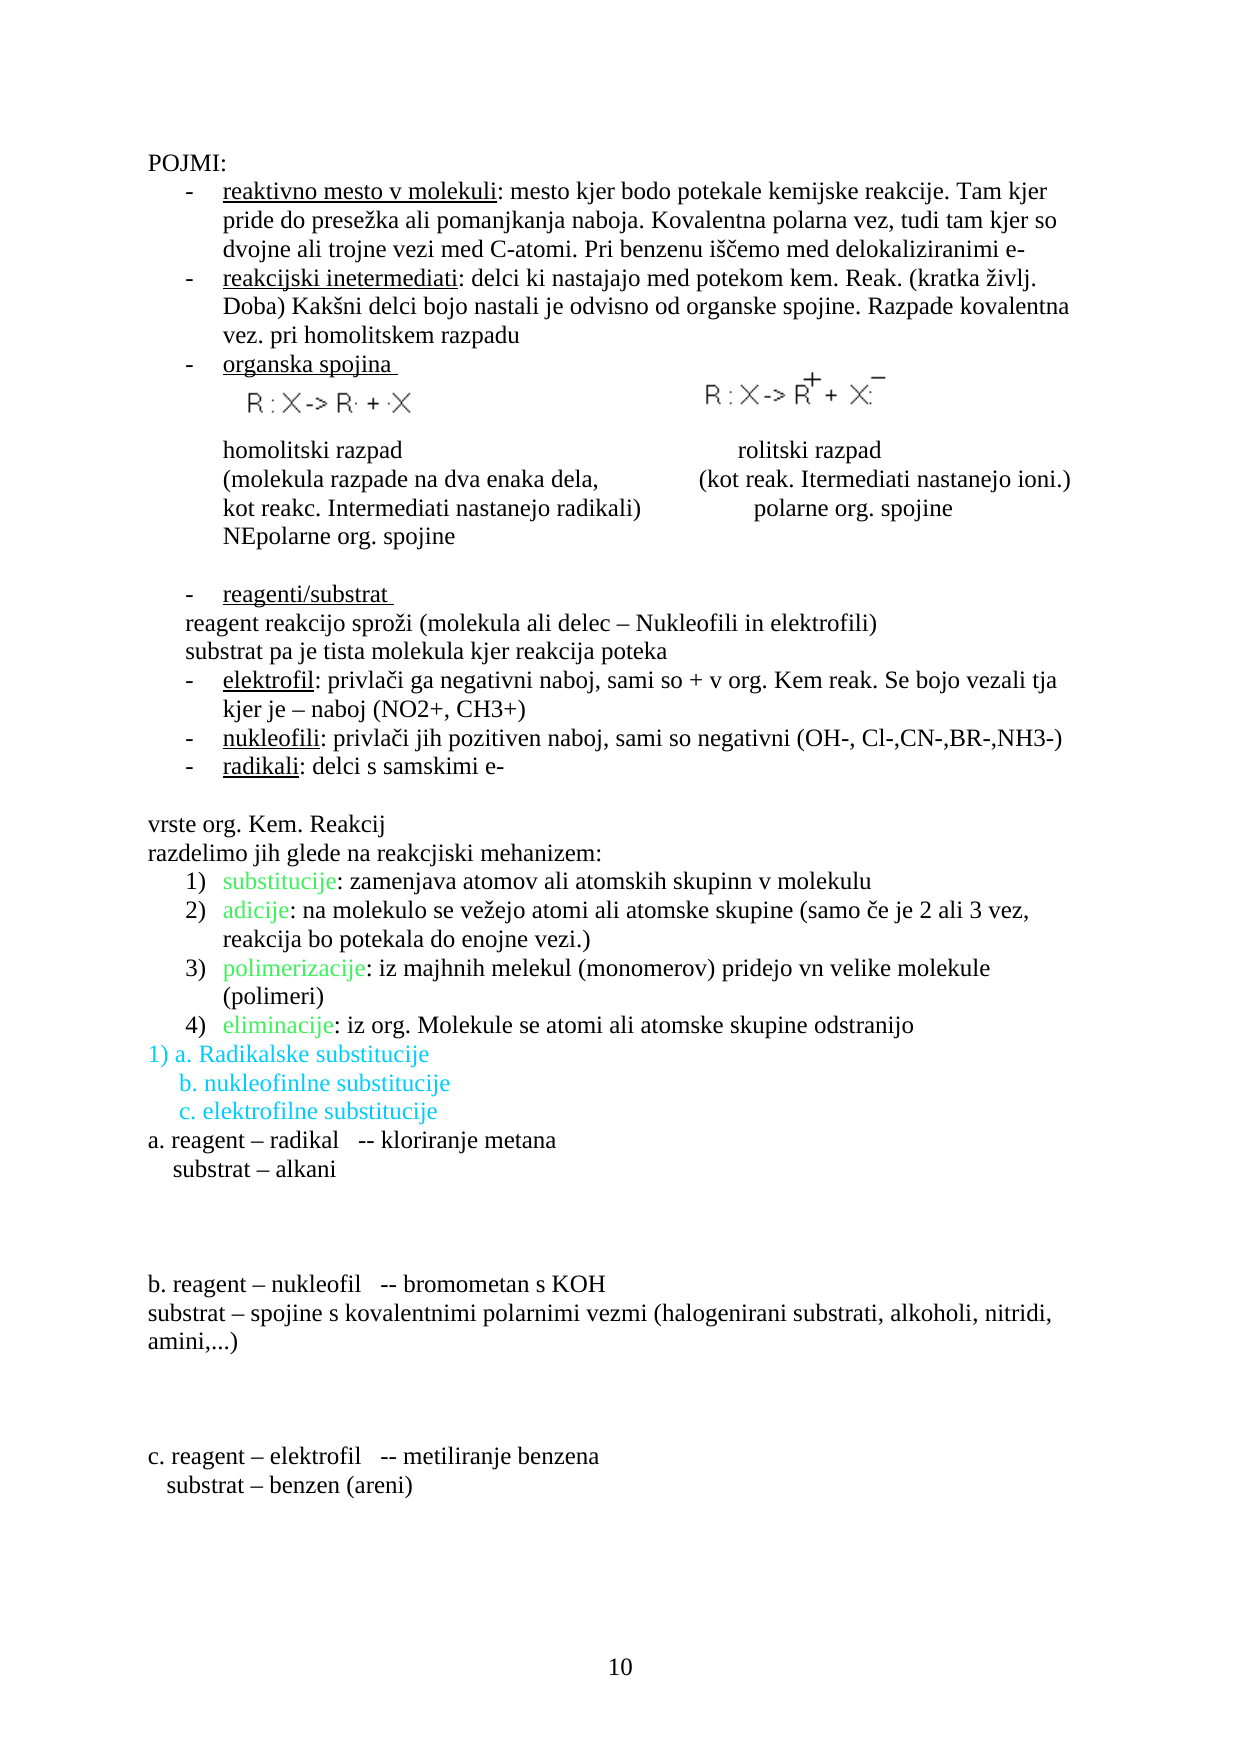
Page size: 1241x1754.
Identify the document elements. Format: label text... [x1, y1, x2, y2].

picture [241, 382, 448, 421]
list radikali: delci s samskimi e- [185, 751, 1093, 780]
list elektrofil: privlači ga negativni naboj, sami so + v org. Kem reak. Se bojo vezali tja kjer je – naboj (NO2+, CH3+) [185, 665, 1093, 723]
text a. reagent – radikal -- kloriranje metana [148, 1125, 1093, 1154]
text substrat – spojine s kovalentnimi polarnimi vezmi (halogenirani substrati, alkoholi, nitridi, amini,...) [148, 1298, 1093, 1355]
text substrat – alkani [148, 1154, 1093, 1183]
text c. reagent – elektrofil -- metiliranje benzena [148, 1441, 1093, 1470]
text razdelimo jih glede na reakcjiski mehanizem: [148, 838, 1093, 866]
text substrat pa je tista molekula kjer reakcija poteka [185, 636, 1093, 665]
text POJMI: [148, 148, 1093, 176]
list organska spojina [185, 349, 1093, 378]
text b. nukleofinlne substitucije [148, 1068, 1093, 1096]
text b. reagent – nukleofil -- bromometan s KOH [148, 1269, 1093, 1298]
text kot reakc. Intermediati nastanejo radikali) polarne org. spojine [149, 493, 1093, 521]
text reagent reakcijo sproži (molekula ali delec – Nukleofili in elektrofili) [185, 608, 1093, 636]
list reakcijski inetermediati: delci ki nastajajo med potekom kem. Reak. (kratka življ. Doba) Kakšni delci bojo nastali je odvisno od organske spojine. Razpade kovalentna vez. pri homolitskem razpadu [185, 263, 1093, 349]
text homolitski razpad rolitski razpad [149, 435, 1093, 464]
list reagenti/substrat [185, 579, 1093, 608]
text c. elektrofilne substitucije [148, 1096, 1093, 1125]
list reaktivno mesto v molekuli: mesto kjer bodo potekale kemijske reakcije. Tam kjer pride do presežka ali pomanjkanja naboja. Kovalentna polarna vez, tudi tam kjer so dvojne ali trojne vezi med C-atomi. Pri benzenu iščemo med delokaliziranimi e- [185, 176, 1093, 263]
text NEpolarne org. spojine [149, 521, 1093, 550]
text vrste org. Kem. Reakcij [148, 809, 1093, 838]
text 1) a. Radikalske substitucije [148, 1039, 1093, 1068]
text (molekula razpade na dva enaka dela, (kot reak. Itermediati nastanejo ioni.) [149, 464, 1093, 493]
list nukleofili: privlači jih pozitiven naboj, sami so negativni (OH-, Cl-,CN-,BR-,NH3-) [185, 723, 1093, 751]
picture [691, 378, 917, 425]
list eliminacije: iz org. Molekule se atomi ali atomske skupine odstranijo [185, 1010, 1093, 1039]
list polimerizacije: iz majhnih melekul (monomerov) pridejo vn velike molekule (polimeri) [185, 953, 1093, 1010]
list adicije: na molekulo se vežejo atomi ali atomske skupine (samo če je 2 ali 3 vez, reakcija bo potekala do enojne vezi.) [185, 895, 1093, 953]
text substrat – benzen (areni) [148, 1470, 1093, 1499]
list substitucije: zamenjava atomov ali atomskih skupinn v molekulu [185, 866, 1093, 895]
